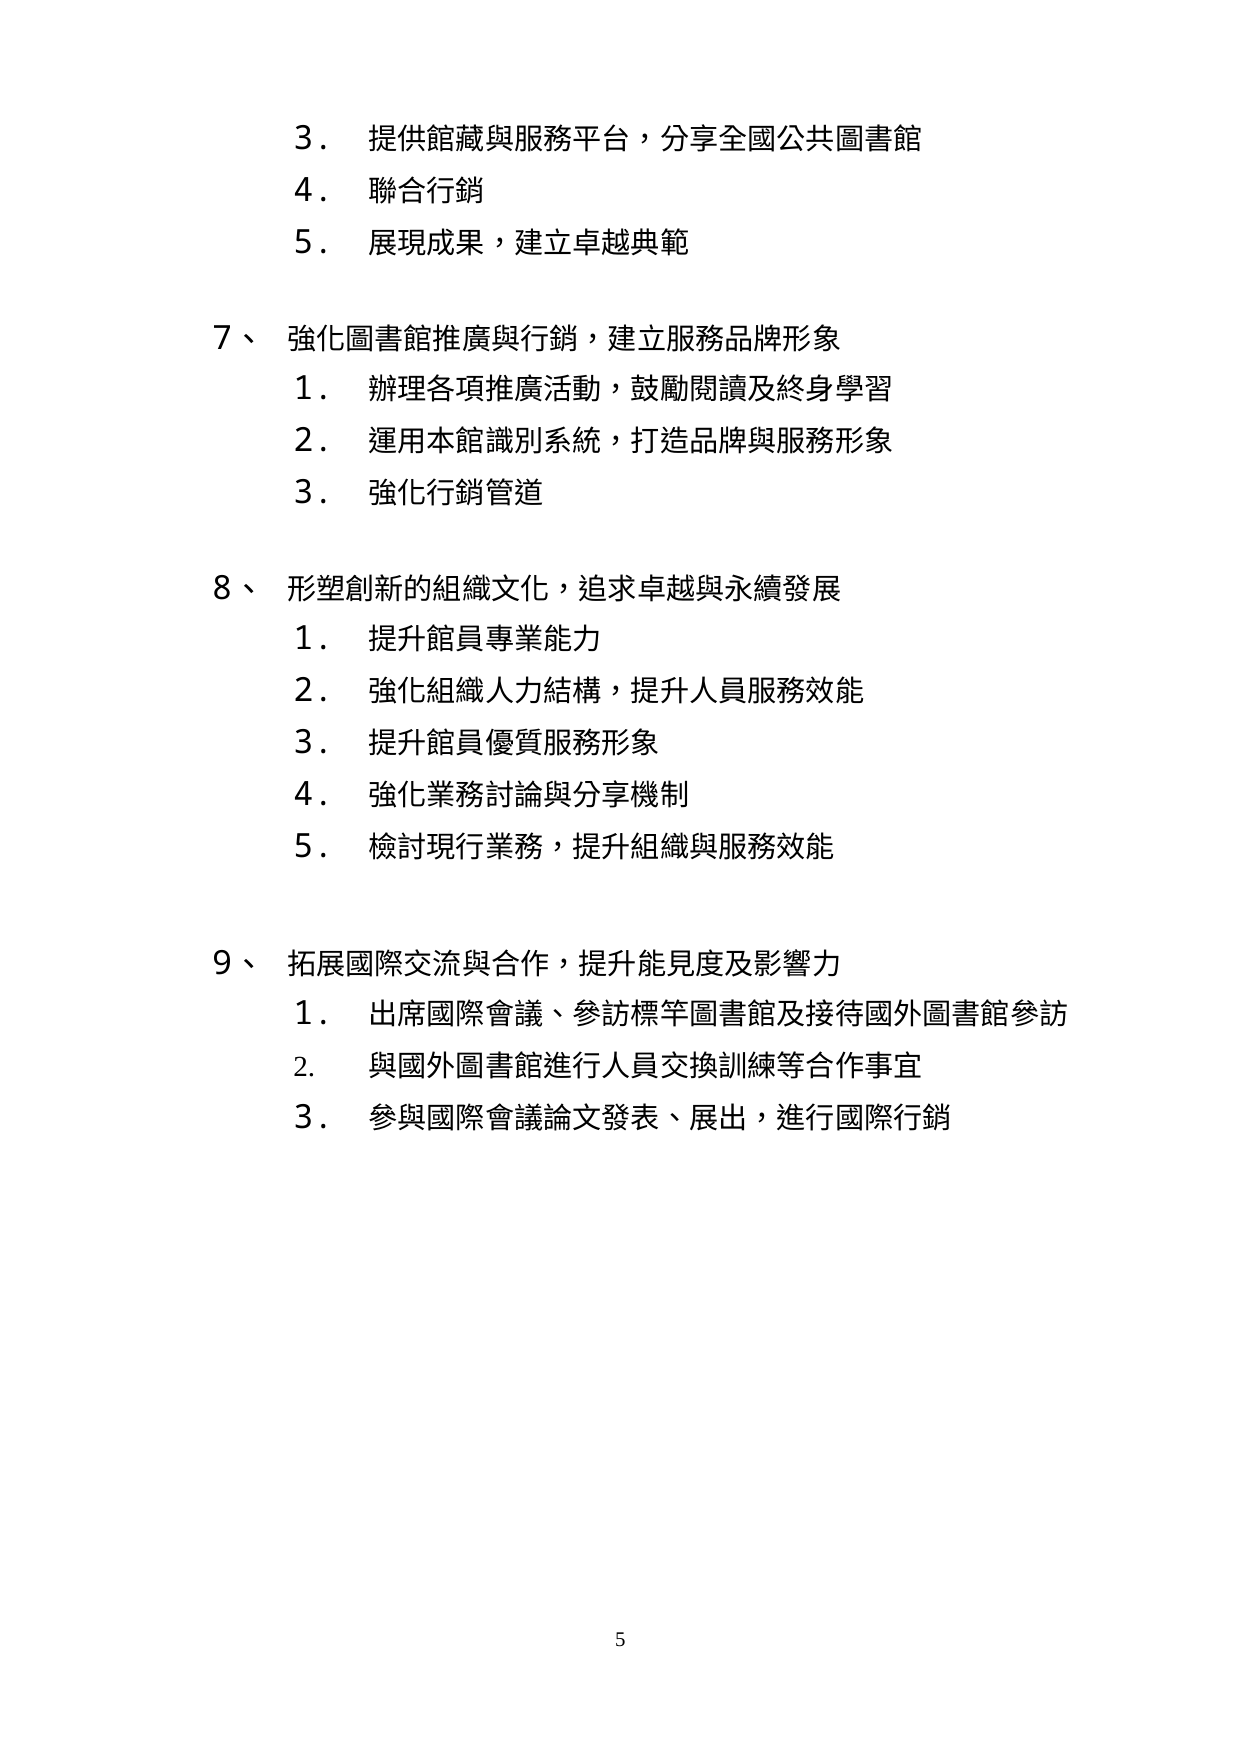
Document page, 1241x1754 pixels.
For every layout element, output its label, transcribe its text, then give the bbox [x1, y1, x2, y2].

list 聯合行銷 [293, 160, 1122, 212]
list 展現成果，建立卓越典範 [293, 212, 1122, 264]
list 出席國際會議、參訪標竿圖書館及接待國外圖書館參訪 [293, 983, 1122, 1035]
list 強化組織人力結構，提升人員服務效能 [293, 660, 1122, 712]
list 提升館員優質服務形象 [293, 712, 1122, 764]
list 強化業務討論與分享機制 [293, 764, 1122, 816]
list 提升館員專業能力 [293, 608, 1122, 660]
list 參與國際會議論文發表、展出，進行國際行銷 [293, 1087, 1122, 1139]
list 提供館藏與服務平台，分享全國公共圖書館 [293, 108, 1122, 160]
list 強化圖書館推廣與行銷，建立服務品牌形象 [212, 295, 1122, 358]
list 運用本館識別系統，打造品牌與服務形象 [293, 410, 1122, 462]
list 檢討現行業務，提升組織與服務效能 [293, 816, 1122, 868]
list 拓展國際交流與合作，提升能見度及影響力 [212, 920, 1122, 983]
list 辦理各項推廣活動，鼓勵閱讀及終身學習 [293, 358, 1122, 410]
list 形塑創新的組織文化，追求卓越與永續發展 [212, 545, 1122, 608]
list 強化行銷管道 [293, 462, 1122, 514]
list 與國外圖書館進行人員交換訓練等合作事宜 [293, 1035, 1122, 1087]
